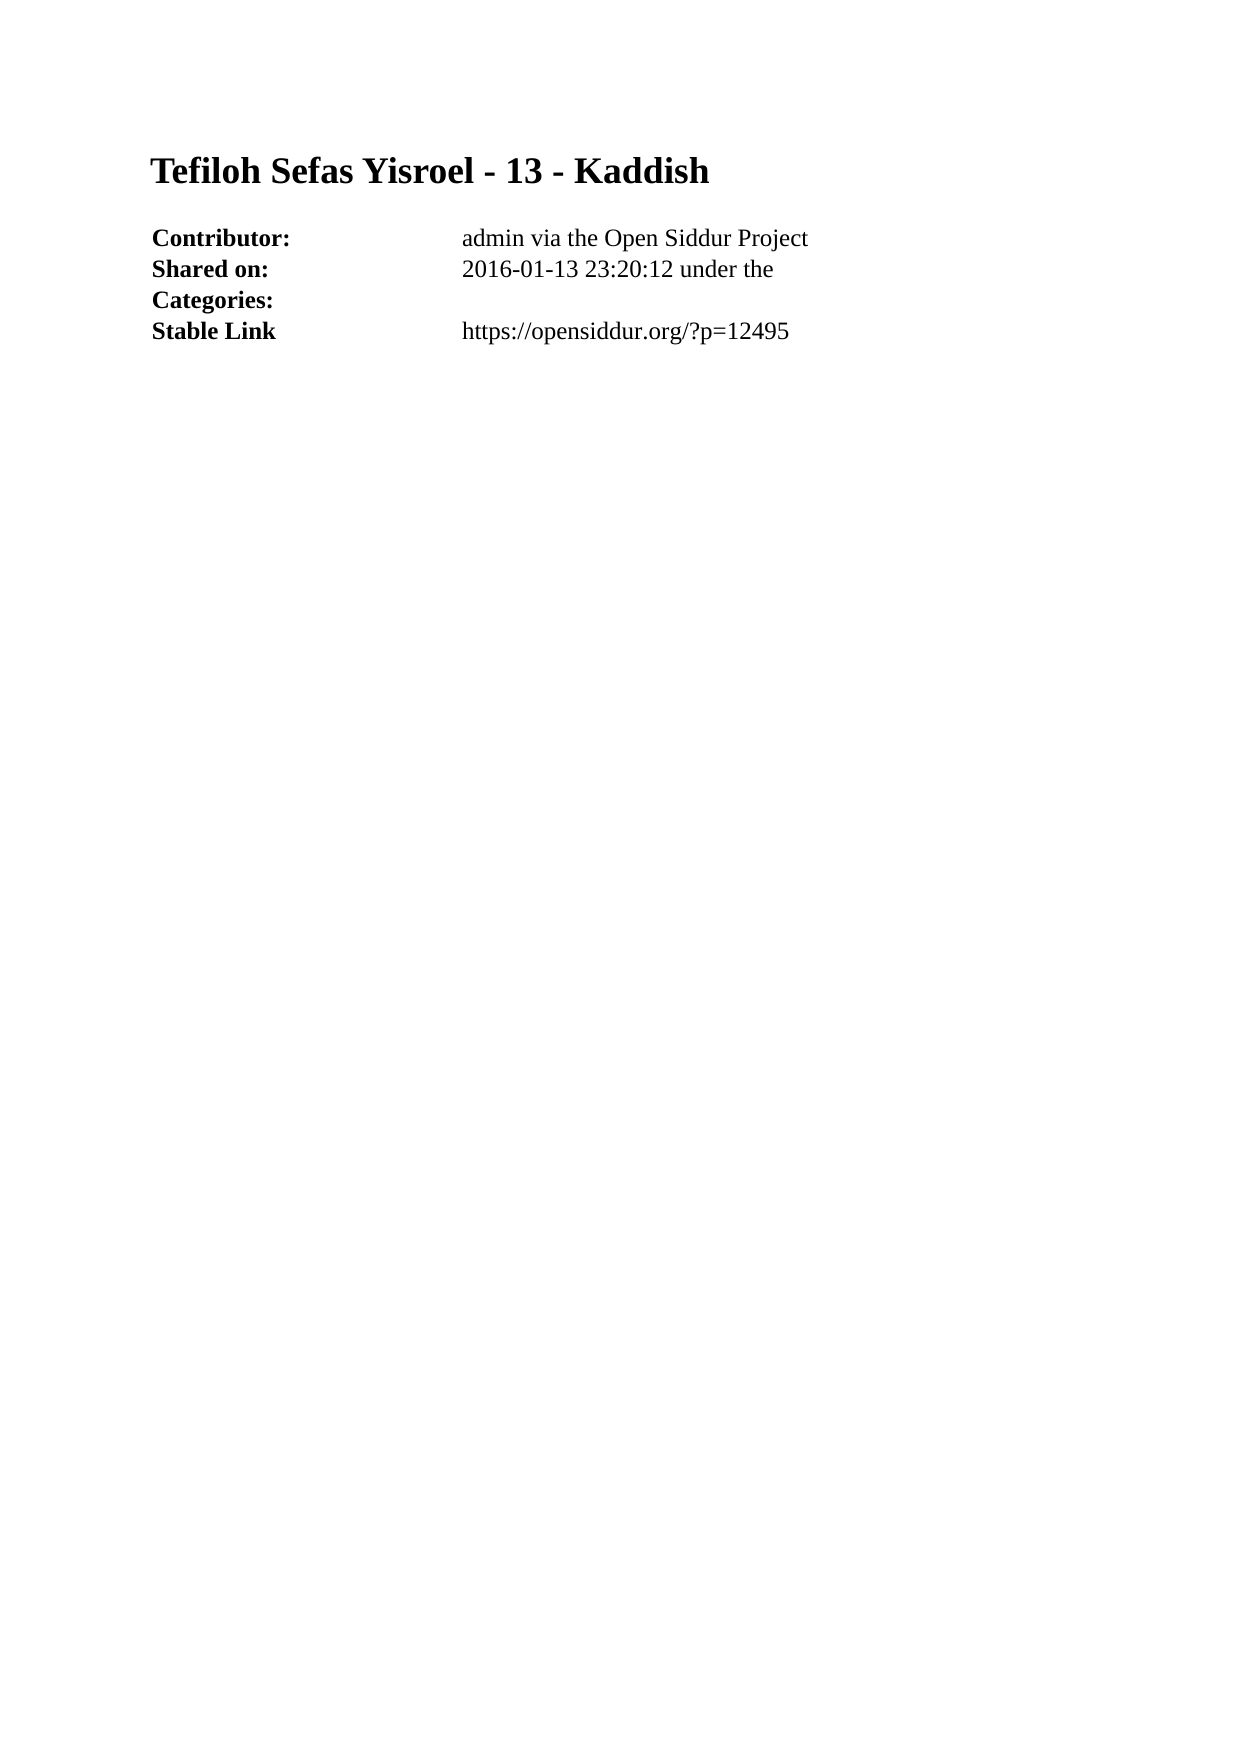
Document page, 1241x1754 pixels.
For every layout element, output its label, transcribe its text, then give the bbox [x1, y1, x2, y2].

table_header admin via the Open Siddur Project [460, 223, 1090, 253]
table_cell https://opensiddur.org/?p=12495 [460, 315, 1090, 346]
table_cell [460, 284, 1090, 315]
table_cell 2016-01-13 23:20:12 under the [460, 254, 1090, 284]
subtitle Tefiloh Sefas Yisroel - 13 - Kaddish [150, 150, 1090, 192]
table_cell Shared on: [150, 254, 460, 284]
table_cell Stable Link [150, 315, 460, 346]
table_header Contributor: [150, 223, 460, 253]
table_cell Categories: [150, 284, 460, 315]
